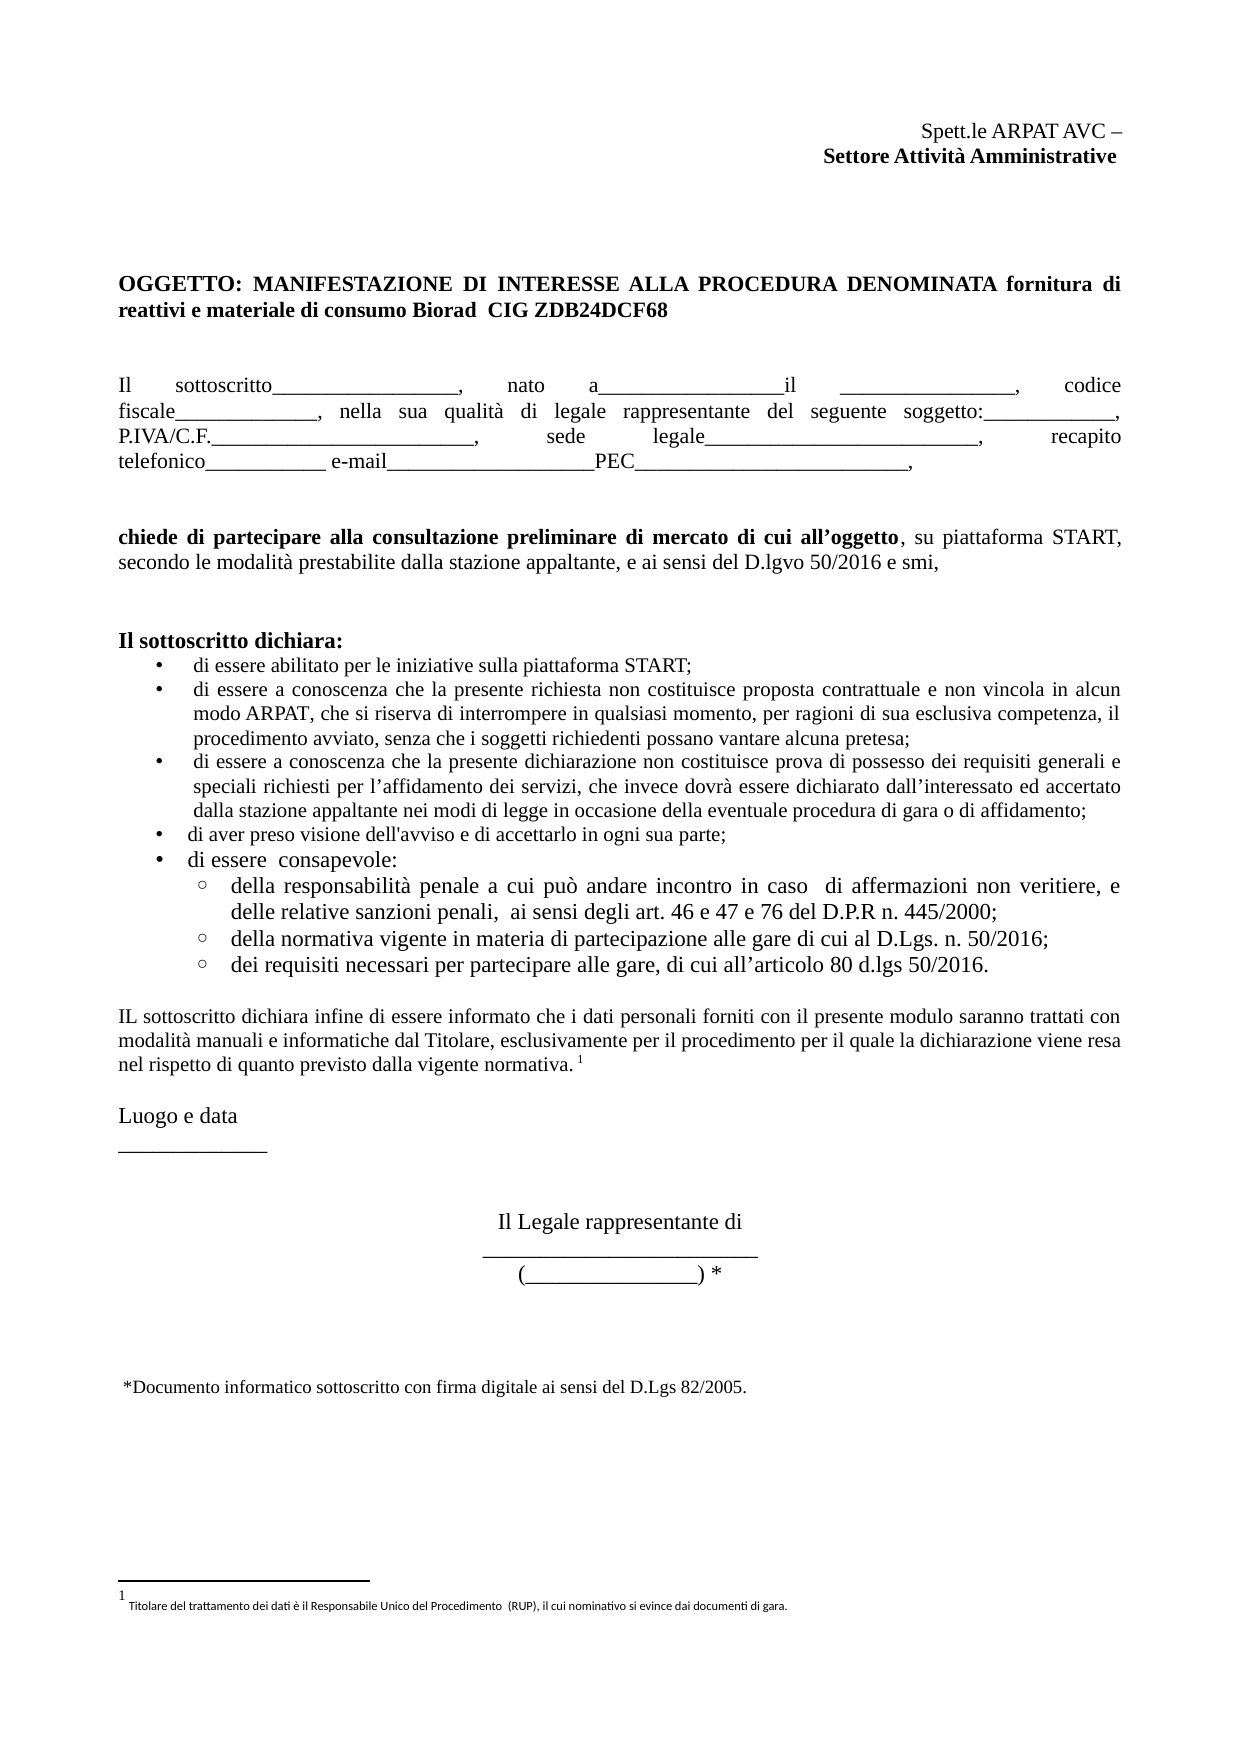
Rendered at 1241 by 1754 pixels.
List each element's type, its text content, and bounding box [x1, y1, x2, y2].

text Settore Attività Amministrative [118, 143, 1122, 168]
text *Documento informatico sottoscritto con firma digitale ai sensi del D.Lgs 82/2005. [118, 1376, 1122, 1398]
text Spett.le ARPAT AVC – [118, 118, 1122, 143]
text Titolare del trattamento dei dati è il Responsabile Unico del Procedimento (RUP), il cui nominativo si evince dai documenti di gara. [118, 1587, 1122, 1616]
text ________________________ [118, 1234, 1122, 1261]
text _____________ [118, 1129, 1122, 1155]
list di essere a conoscenza che la presente dichiarazione non costituisce prova di possesso dei requisiti generali e speciali richiesti per l’affidamento dei servizi, che invece dovrà essere dichiarato dall’interessato ed accertato dalla stazione appaltante nei modi di legge in occasione della eventuale procedura di gara o di affidamento; [156, 749, 1122, 822]
list di essere consapevole: [156, 846, 1122, 872]
list della responsabilità penale a cui può andare incontro in caso di affermazioni non veritiere, e delle relative sanzioni penali, ai sensi degli art. 46 e 47 e 76 del D.P.R n. 445/2000; [193, 872, 1122, 925]
list dei requisiti necessari per partecipare alle gare, di cui all’articolo 80 d.lgs 50/2016. [193, 951, 1122, 977]
list di aver preso visione dell'avviso e di accettarlo in ogni sua parte; [156, 822, 1122, 846]
text (_______________) * [118, 1261, 1122, 1287]
text Luogo e data [118, 1102, 1122, 1129]
list della normativa vigente in materia di partecipazione alle gare di cui al D.Lgs. n. 50/2016; [193, 925, 1122, 951]
text IL sottoscritto dichiara infine di essere informato che i dati personali forniti con il presente modulo saranno trattati con modalità manuali e informatiche dal Titolare, esclusivamente per il procedimento per il quale la dichiarazione viene resa nel rispetto di quanto previsto dalla vigente normativa. [118, 1004, 1122, 1076]
text Il sottoscritto dichiara: [118, 627, 1122, 653]
text OGGETTO: MANIFESTAZIONE DI INTERESSE ALLA PROCEDURA DENOMINATA fornitura di reattivi e materiale di consumo Biorad CIG ZDB24DCF68 [118, 271, 1122, 322]
list di essere a conoscenza che la presente richiesta non costituisce proposta contrattuale e non vincola in alcun modo ARPAT, che si riserva di interrompere in qualsiasi momento, per ragioni di sua esclusiva competenza, il procedimento avviato, senza che i soggetti richiedenti possano vantare alcuna pretesa; [156, 677, 1122, 749]
text chiede di partecipare alla consultazione preliminare di mercato di cui all’oggetto, su piattaforma START, secondo le modalità prestabilite dalla stazione appaltante, e ai sensi del D.lgvo 50/2016 e smi, [118, 524, 1122, 574]
text Il sottoscritto_________________, nato a_________________il ________________, codice fiscale_____________, nella sua qualità di legale rappresentante del seguente soggetto:____________, P.IVA/C.F.________________________, sede legale_________________________, recapito telefonico___________ e-mail___________________PEC_________________________, [118, 372, 1122, 473]
list di essere abilitato per le iniziative sulla piattaforma START; [156, 653, 1122, 677]
text Il Legale rappresentante di [118, 1208, 1122, 1234]
